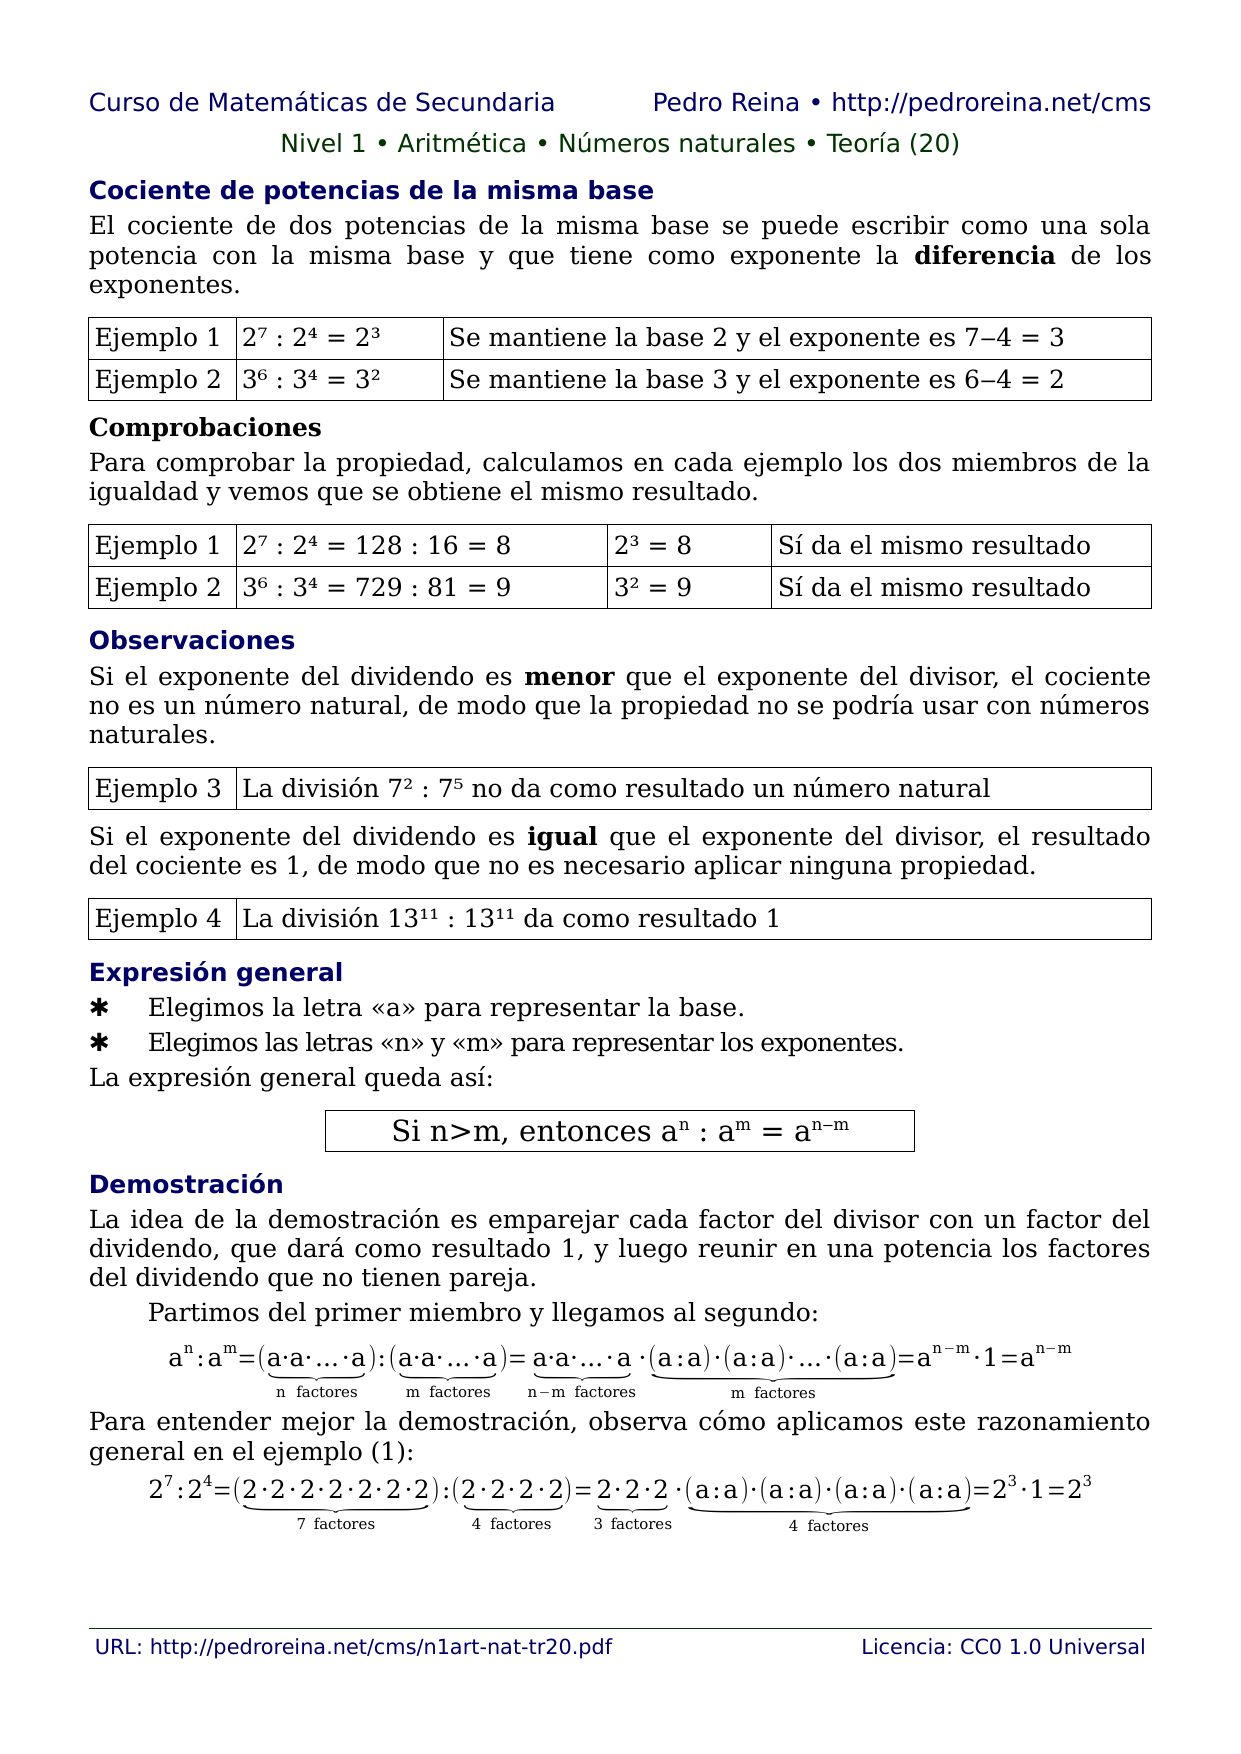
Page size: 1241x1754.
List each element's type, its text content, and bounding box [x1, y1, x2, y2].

list Elegimos la letra «a» para representar la base. [88, 993, 1152, 1022]
table_header Se mantiene la base 2 y el exponente es 7‒4 = 3 [444, 318, 1151, 358]
table_header Ejemplo 1 [89, 525, 236, 566]
text Si n>m, entonces an : am = an‒m [326, 1111, 914, 1151]
text Expresión general [88, 958, 1152, 987]
table_header Ejemplo 1 [89, 318, 236, 358]
table_header Ejemplo 4 [89, 899, 236, 939]
table_header Ejemplo 3 [89, 768, 236, 809]
text Para entender mejor la demostración, observa cómo aplicamos este razonamiento general en el ejemplo (1): [88, 1408, 1152, 1466]
list Elegimos las letras «n» y «m» para representar los exponentes. [88, 1028, 1152, 1057]
text Partimos del primer miembro y llegamos al segundo: [88, 1298, 1152, 1328]
table_header La división 13¹¹ : 13¹¹ da como resultado 1 [237, 899, 1151, 939]
text Observaciones [88, 626, 1152, 656]
table_header Sí da el mismo resultado [772, 525, 1151, 566]
table_cell 3² = 9 [608, 567, 771, 608]
text El cociente de dos potencias de la misma base se puede escribir como una sola potencia con la misma base y que tiene como exponente la diferencia de los exponentes. [88, 211, 1152, 299]
table_cell 3⁶ : 3⁴ = 3² [237, 360, 443, 400]
table_cell Se mantiene la base 3 y el exponente es 6‒4 = 2 [444, 360, 1151, 400]
table_header 2⁷ : 2⁴ = 128 : 16 = 8 [237, 525, 607, 566]
text Para comprobar la propiedad, calculamos en cada ejemplo los dos miembros de la igualdad y vemos que se obtiene el mismo resultado. [88, 448, 1152, 507]
table_cell 3⁶ : 3⁴ = 729 : 81 = 9 [237, 567, 607, 608]
text La idea de la demostración es emparejar cada factor del divisor con un factor del dividendo, que dará como resultado 1, y luego reunir en una potencia los factores del dividendo que no tienen pareja. [88, 1205, 1152, 1292]
text Comprobaciones [88, 413, 1152, 442]
table_cell Sí da el mismo resultado [772, 567, 1151, 608]
text Si el exponente del dividendo es menor que el exponente del divisor, el cociente no es un número natural, de modo que la propiedad no se podría usar con números naturales. [88, 662, 1152, 749]
text Demostración [88, 1170, 1152, 1199]
table_header 2⁷ : 2⁴ = 2³ [237, 318, 443, 358]
table_header 2³ = 8 [608, 525, 771, 566]
text La expresión general queda así: [88, 1063, 1152, 1093]
table_cell Ejemplo 2 [89, 360, 236, 400]
text Nivel 1 • Aritmética • Números naturales • Teoría (20) [88, 129, 1152, 159]
table_cell Ejemplo 2 [89, 567, 236, 608]
text Curso de Matemáticas de Secundaria Pedro Reina • http://pedroreina.net/cms [88, 88, 1152, 118]
text Cociente de potencias de la misma base [88, 176, 1152, 206]
text Si el exponente del dividendo es igual que el exponente del divisor, el resultado del cociente es 1, de modo que no es necesario aplicar ninguna propiedad. [88, 821, 1152, 880]
table_header La división 7² : 7⁵ no da como resultado un número natural [237, 768, 1151, 809]
